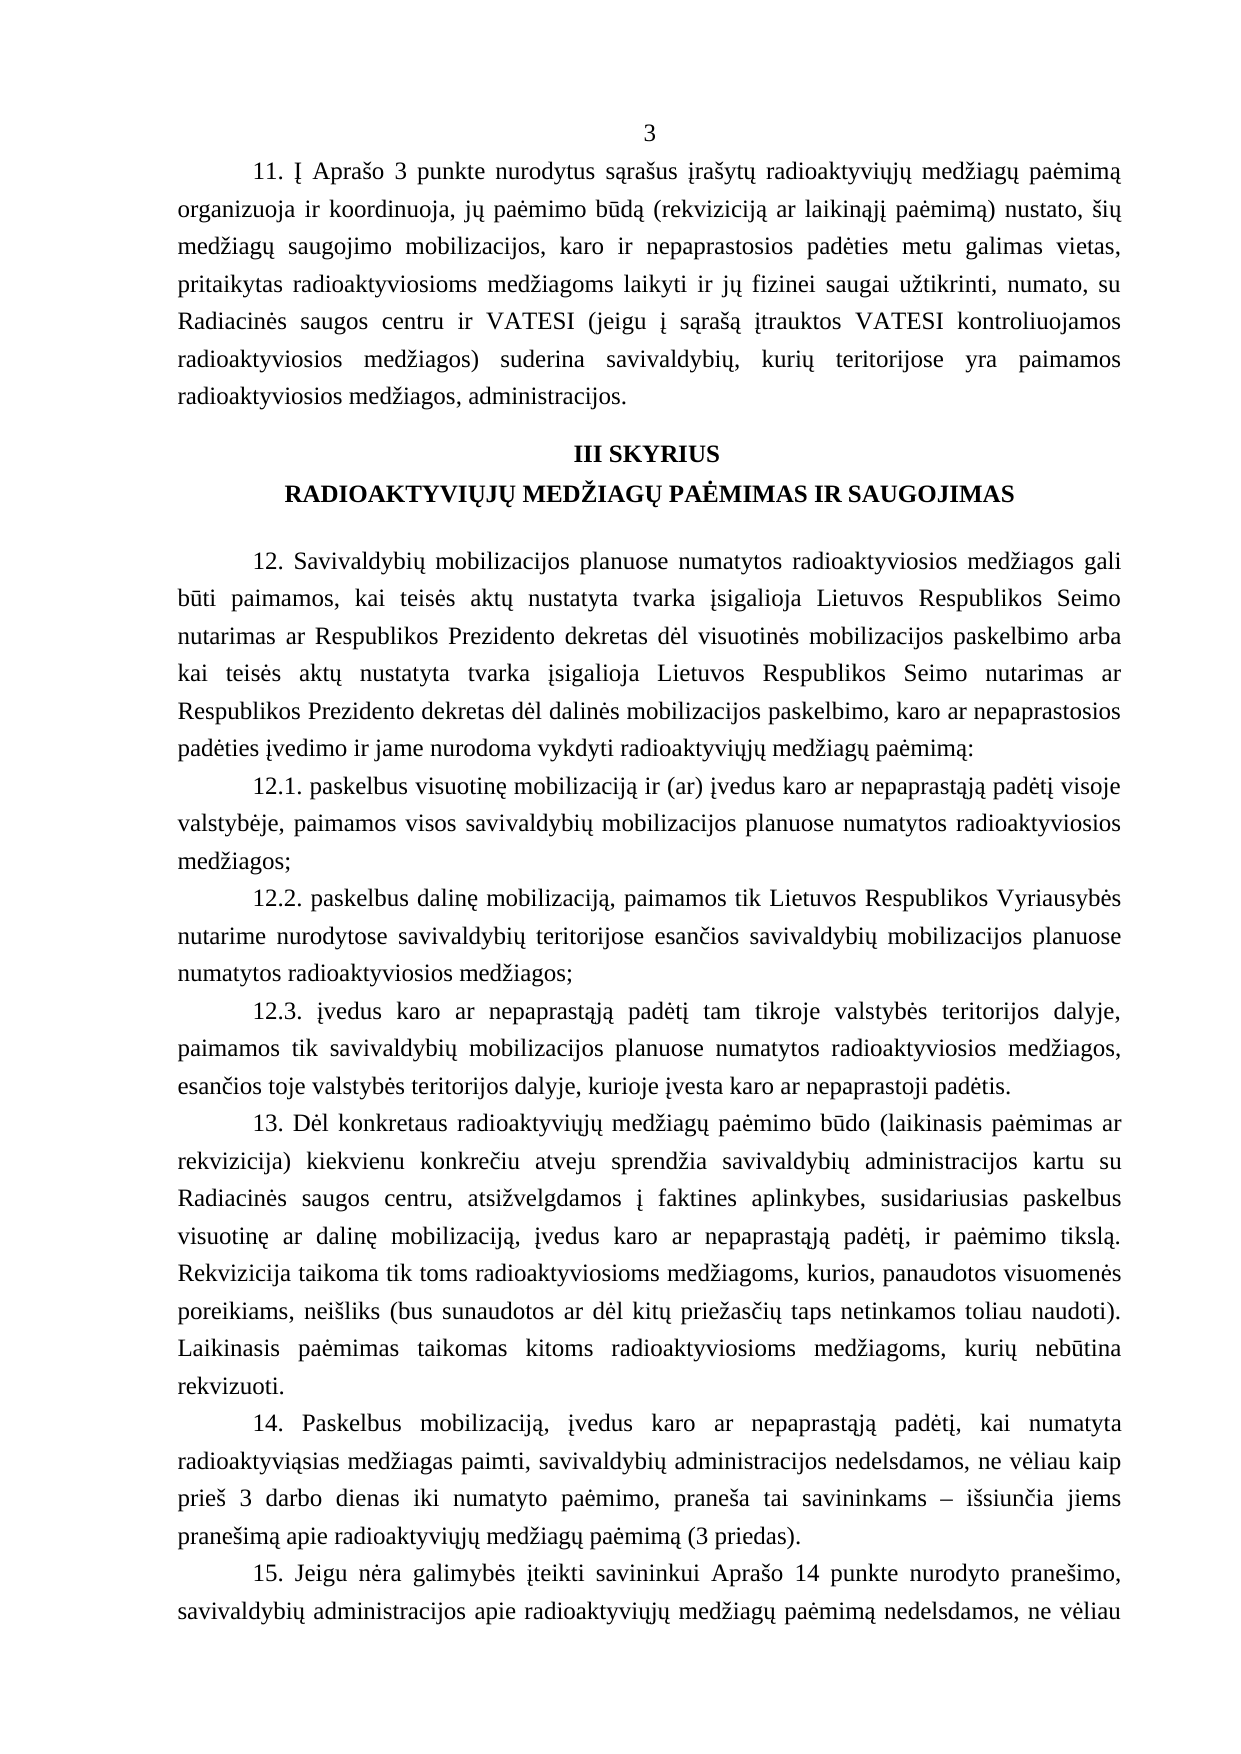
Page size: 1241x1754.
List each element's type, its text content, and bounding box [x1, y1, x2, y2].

text 12.2. paskelbus dalinę mobilizaciją, paimamos tik Lietuvos Respublikos Vyriausybės nutarime nurodytose savivaldybių teritorijose esančios savivaldybių mobilizacijos planuose numatytos radioaktyviosios medžiagos; [177, 874, 1122, 987]
text 12.1. paskelbus visuotinę mobilizaciją ir (ar) įvedus karo ar nepaprastąją padėtį visoje valstybėje, paimamos visos savivaldybių mobilizacijos planuose numatytos radioaktyviosios medžiagos; [177, 762, 1122, 874]
text 13. Dėl konkretaus radioaktyviųjų medžiagų paėmimo būdo (laikinasis paėmimas ar rekvizicija) kiekvienu konkrečiu atveju sprendžia savivaldybių administracijos kartu su Radiacinės saugos centru, atsižvelgdamos į faktines aplinkybes, susidariusias paskelbus visuotinę ar dalinę mobilizaciją, įvedus karo ar nepaprastąją padėtį, ir paėmimo tikslą. Rekvizicija taikoma tik toms radioaktyviosioms medžiagoms, kurios, panaudotos visuomenės poreikiams, neišliks (bus sunaudotos ar dėl kitų priežasčių taps netinkamos toliau naudoti). Laikinasis paėmimas taikomas kitoms radioaktyviosioms medžiagoms, kurių nebūtina rekvizuoti. [177, 1099, 1122, 1399]
text RADIOAKTYVIŲJŲ MEDŽIAGŲ PAĖMIMAS IR SAUGOJIMAS [177, 479, 1122, 508]
text 15. Jeigu nėra galimybės įteikti savininkui Aprašo 14 punkte nurodyto pranešimo, savivaldybių administracijos apie radioaktyviųjų medžiagų paėmimą nedelsdamos, ne vėliau [177, 1549, 1122, 1624]
text 12. Savivaldybių mobilizacijos planuose numatytos radioaktyviosios medžiagos gali būti paimamos, kai teisės aktų nustatyta tvarka įsigalioja Lietuvos Respublikos Seimo nutarimas ar Respublikos Prezidento dekretas dėl visuotinės mobilizacijos paskelbimo arba kai teisės aktų nustatyta tvarka įsigalioja Lietuvos Respublikos Seimo nutarimas ar Respublikos Prezidento dekretas dėl dalinės mobilizacijos paskelbimo, karo ar nepaprastosios padėties įvedimo ir jame nurodoma vykdyti radioaktyviųjų medžiagų paėmimą: [177, 537, 1122, 762]
text 11. Į Aprašo 3 punkte nurodytus sąrašus įrašytų radioaktyviųjų medžiagų paėmimą organizuoja ir koordinuoja, jų paėmimo būdą (rekviziciją ar laikinąjį paėmimą) nustato, šių medžiagų saugojimo mobilizacijos, karo ir nepaprastosios padėties metu galimas vietas, pritaikytas radioaktyviosioms medžiagoms laikyti ir jų fizinei saugai užtikrinti, numato, su Radiacinės saugos centru ir VATESI (jeigu į sąrašą įtrauktos VATESI kontroliuojamos radioaktyviosios medžiagos) suderina savivaldybių, kurių teritorijose yra paimamos radioaktyviosios medžiagos, administracijos. [177, 148, 1122, 410]
text 14. Paskelbus mobilizaciją, įvedus karo ar nepaprastąją padėtį, kai numatyta radioaktyviąsias medžiagas paimti, savivaldybių administracijos nedelsdamos, ne vėliau kaip prieš 3 darbo dienas iki numatyto paėmimo, praneša tai savininkams – išsiunčia jiems pranešimą apie radioaktyviųjų medžiagų paėmimą (3 priedas). [177, 1399, 1122, 1549]
text III SKYRIUS [177, 439, 1122, 468]
text 12.3. įvedus karo ar nepaprastąją padėtį tam tikroje valstybės teritorijos dalyje, paimamos tik savivaldybių mobilizacijos planuose numatytos radioaktyviosios medžiagos, esančios toje valstybės teritorijos dalyje, kurioje įvesta karo ar nepaprastoji padėtis. [177, 987, 1122, 1099]
